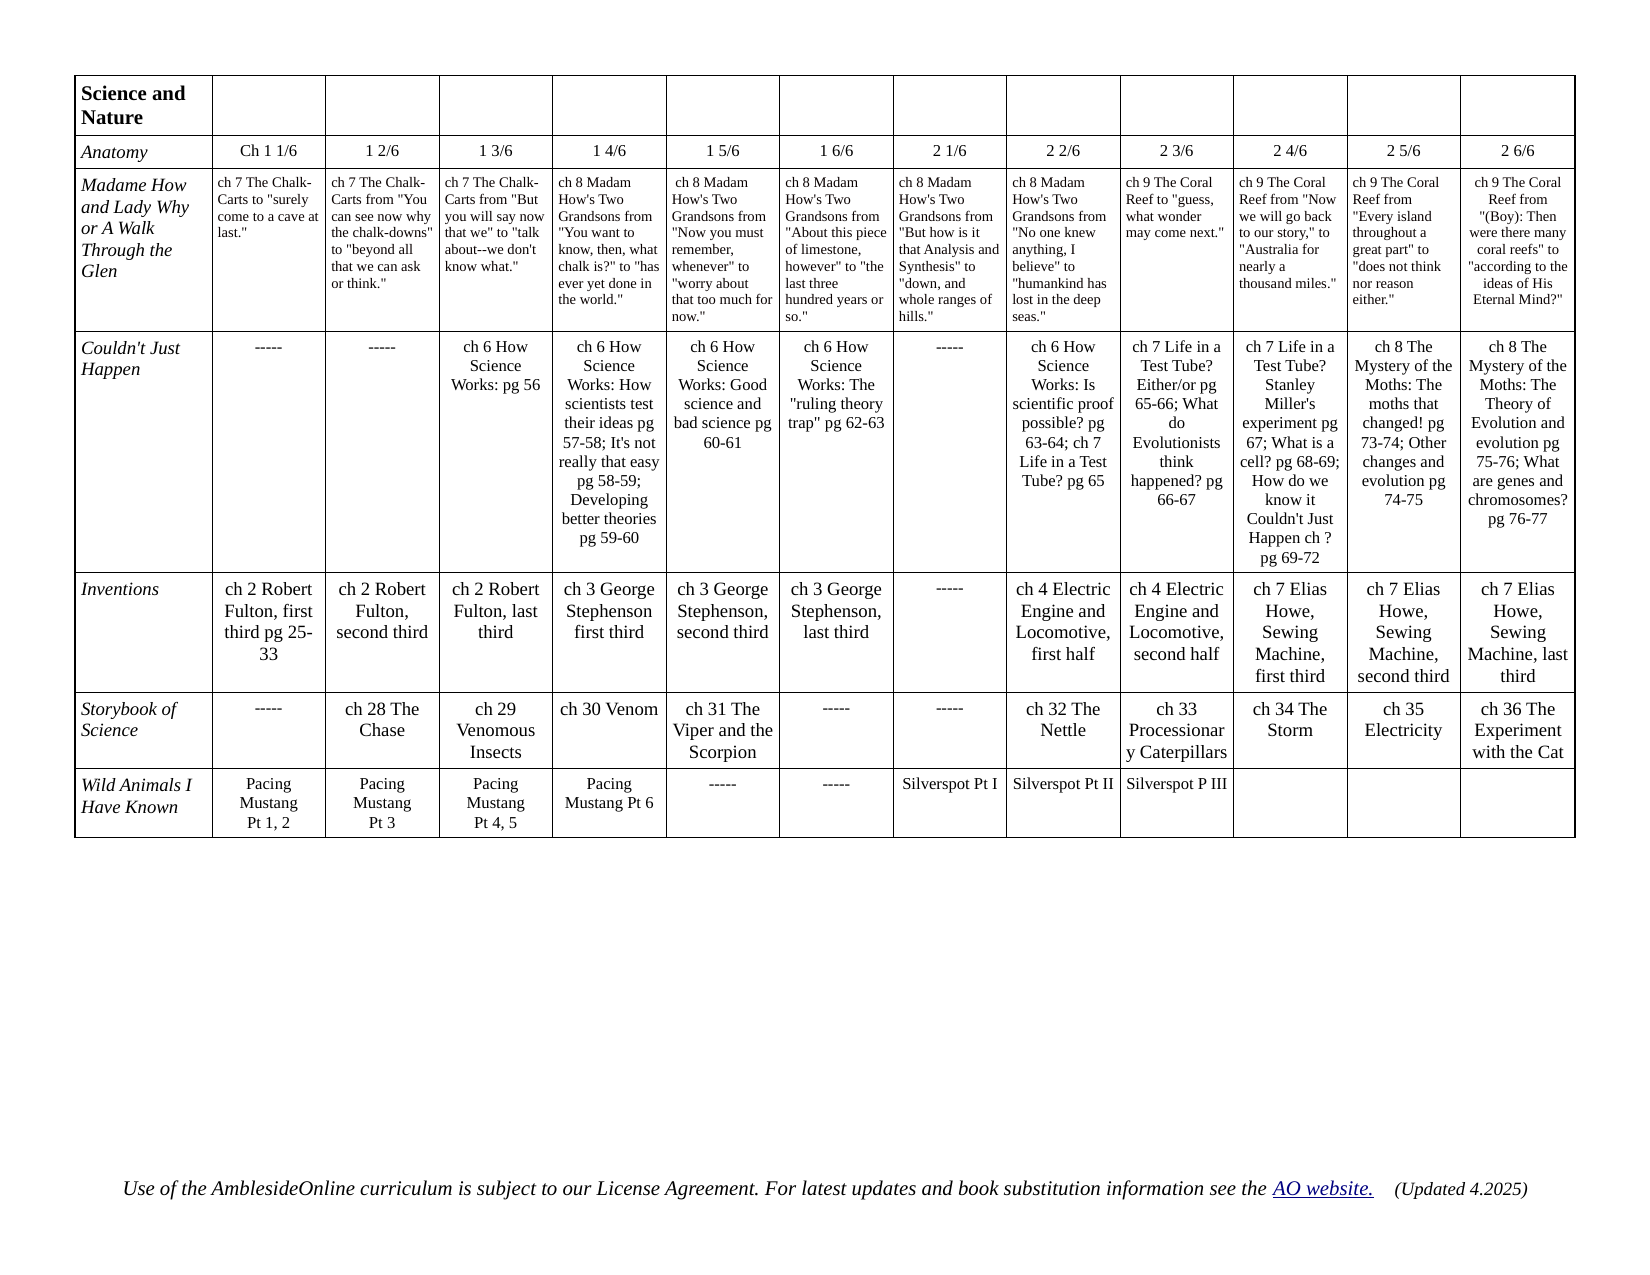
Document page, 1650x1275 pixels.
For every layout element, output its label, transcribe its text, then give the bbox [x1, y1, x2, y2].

table_cell Silverspot Pt II [1007, 769, 1120, 837]
table_cell ----- [780, 693, 893, 768]
table_cell 2 2/6 [1007, 136, 1120, 168]
table_cell [1348, 76, 1460, 135]
table_cell ch 7 The Chalk-Carts from "You can see now why the chalk-downs" to "beyond all that we can ask or think." [326, 169, 439, 331]
table_cell ch 2 Robert Fulton, first third pg 25-33 [213, 573, 325, 692]
table_cell ch 36 The Experiment with the Cat [1461, 693, 1574, 768]
table_cell ch 8 Madam How's Two Grandsons from "About this piece of limestone, however" to "the last three hundred years or so." [780, 169, 893, 331]
table_cell ch 34 The Storm [1234, 693, 1347, 768]
table_cell ch 8 Madam How's Two Grandsons from "You want to know, then, what chalk is?" to "has ever yet done in the world." [553, 169, 666, 331]
table_cell ch 30 Venom [553, 693, 666, 768]
table_cell [667, 76, 779, 135]
table_cell Couldn't Just Happen [76, 332, 212, 572]
table_cell [1348, 769, 1460, 837]
table_cell 1 6/6 [780, 136, 893, 168]
table_cell Silverspot P III [1121, 769, 1233, 837]
table_cell [1234, 769, 1347, 837]
table_cell ch 7 The Chalk-Carts from "But you will say now that we" to "talk about--we don't know what." [440, 169, 552, 331]
table_cell ch 8 The Mystery of the Moths: The Theory of Evolution and evolution pg 75-76; What are genes and chromosomes? pg 76-77 [1461, 332, 1574, 572]
table_cell ch 35 Electricity [1348, 693, 1460, 768]
table_cell ch 6 How Science Works: Is scientific proof possible? pg 63-64; ch 7 Life in a Test Tube? pg 65 [1007, 332, 1120, 572]
table_cell 1 5/6 [667, 136, 779, 168]
table_cell ch 31 The Viper and the Scorpion [667, 693, 779, 768]
table_cell [1007, 76, 1120, 135]
table_cell ch 3 George Stephenson, last third [780, 573, 893, 692]
table_cell [894, 76, 1006, 135]
table_cell ch 3 George Stephenson, second third [667, 573, 779, 692]
table_cell ----- [667, 769, 779, 837]
table_cell ch 9 The Coral Reef from "Now we will go back to our story," to "Australia for nearly a thousand miles." [1234, 169, 1347, 331]
table_cell [326, 76, 439, 135]
table_cell [440, 76, 552, 135]
table_cell ch 28 The Chase [326, 693, 439, 768]
table_cell ch 33 Processionary Caterpillars [1121, 693, 1233, 768]
table_cell ----- [894, 693, 1006, 768]
table_cell Anatomy [76, 136, 212, 168]
table_cell 2 3/6 [1121, 136, 1233, 168]
table_cell ch 6 How Science Works: Good science and bad science pg 60-61 [667, 332, 779, 572]
table_cell [1461, 769, 1574, 837]
table_cell 2 4/6 [1234, 136, 1347, 168]
table_cell Wild Animals I Have Known [76, 769, 212, 837]
table_cell ch 7 The Chalk-Carts to "surely come to a cave at last." [213, 169, 325, 331]
table_cell ch 7 Elias Howe, Sewing Machine, first third [1234, 573, 1347, 692]
table_cell ch 2 Robert Fulton, second third [326, 573, 439, 692]
table_cell ch 9 The Coral Reef from "(Boy): Then were there many coral reefs" to "according to the ideas of His Eternal Mind?" [1461, 169, 1574, 331]
table_cell ----- [894, 332, 1006, 572]
table_cell ch 29 Venomous Insects [440, 693, 552, 768]
table_cell Storybook of Science [76, 693, 212, 768]
table_cell [1461, 76, 1574, 135]
table_cell Madame How and Lady Why or A Walk Through the Glen [76, 169, 212, 331]
table_cell ch 6 How Science Works: The "ruling theory trap" pg 62-63 [780, 332, 893, 572]
table_cell ch 7 Life in a Test Tube? Stanley Miller's experiment pg 67; What is a cell? pg 68-69; How do we know it Couldn't Just Happen ch ? pg 69-72 [1234, 332, 1347, 572]
table_cell Pacing Mustang Pt 3 [326, 769, 439, 837]
table_cell ch 8 Madam How's Two Grandsons from "No one knew anything, I believe" to "humankind has lost in the deep seas." [1007, 169, 1120, 331]
table_cell Pacing Mustang Pt 4, 5 [440, 769, 552, 837]
table_cell ----- [780, 769, 893, 837]
table_cell ch 9 The Coral Reef to "guess, what wonder may come next." [1121, 169, 1233, 331]
table_cell Silverspot Pt I [894, 769, 1006, 837]
table_cell ch 32 The Nettle [1007, 693, 1120, 768]
table_cell Ch 1 1/6 [213, 136, 325, 168]
table_cell ch 7 Elias Howe, Sewing Machine, second third [1348, 573, 1460, 692]
table_cell ch 4 Electric Engine and Locomotive, second half [1121, 573, 1233, 692]
table_cell ch 9 The Coral Reef from "Every island throughout a great part" to "does not think nor reason either." [1348, 169, 1460, 331]
table_cell [213, 76, 325, 135]
table_cell ch 6 How Science Works: pg 56 [440, 332, 552, 572]
table_cell [1121, 76, 1233, 135]
table_cell 1 2/6 [326, 136, 439, 168]
table_cell ch 7 Elias Howe, Sewing Machine, last third [1461, 573, 1574, 692]
table_cell ----- [326, 332, 439, 572]
table_cell 1 4/6 [553, 136, 666, 168]
table_cell ch 7 Life in a Test Tube? Either/or pg 65-66; What do Evolutionists think happened? pg 66-67 [1121, 332, 1233, 572]
table_cell ch 8 Madam How's Two Grandsons from "But how is it that Analysis and Synthesis" to "down, and whole ranges of hills." [894, 169, 1006, 331]
table_cell Pacing Mustang Pt 6 [553, 769, 666, 837]
table_cell ----- [894, 573, 1006, 692]
table_cell ch 2 Robert Fulton, last third [440, 573, 552, 692]
table_cell ch 4 Electric Engine and Locomotive, first half [1007, 573, 1120, 692]
table_cell ch 6 How Science Works: How scientists test their ideas pg 57-58; It's not really that easy pg 58-59; Developing better theories pg 59-60 [553, 332, 666, 572]
table_cell ----- [213, 693, 325, 768]
table_cell ----- [213, 332, 325, 572]
table_cell ch 8 Madam How's Two Grandsons from "Now you must remember, whenever" to "worry about that too much for now." [667, 169, 779, 331]
table_cell [1234, 76, 1347, 135]
table_cell ch 3 George Stephenson first third [553, 573, 666, 692]
table_cell 2 6/6 [1461, 136, 1574, 168]
table_cell 1 3/6 [440, 136, 552, 168]
table_cell [553, 76, 666, 135]
table_cell 2 1/6 [894, 136, 1006, 168]
table_cell 2 5/6 [1348, 136, 1460, 168]
table_cell Pacing Mustang Pt 1, 2 [213, 769, 325, 837]
table_cell ch 8 The Mystery of the Moths: The moths that changed! pg 73-74; Other changes and evolution pg 74-75 [1348, 332, 1460, 572]
table_cell Inventions [76, 573, 212, 692]
table_cell [780, 76, 893, 135]
table_cell Science and Nature [76, 76, 212, 135]
